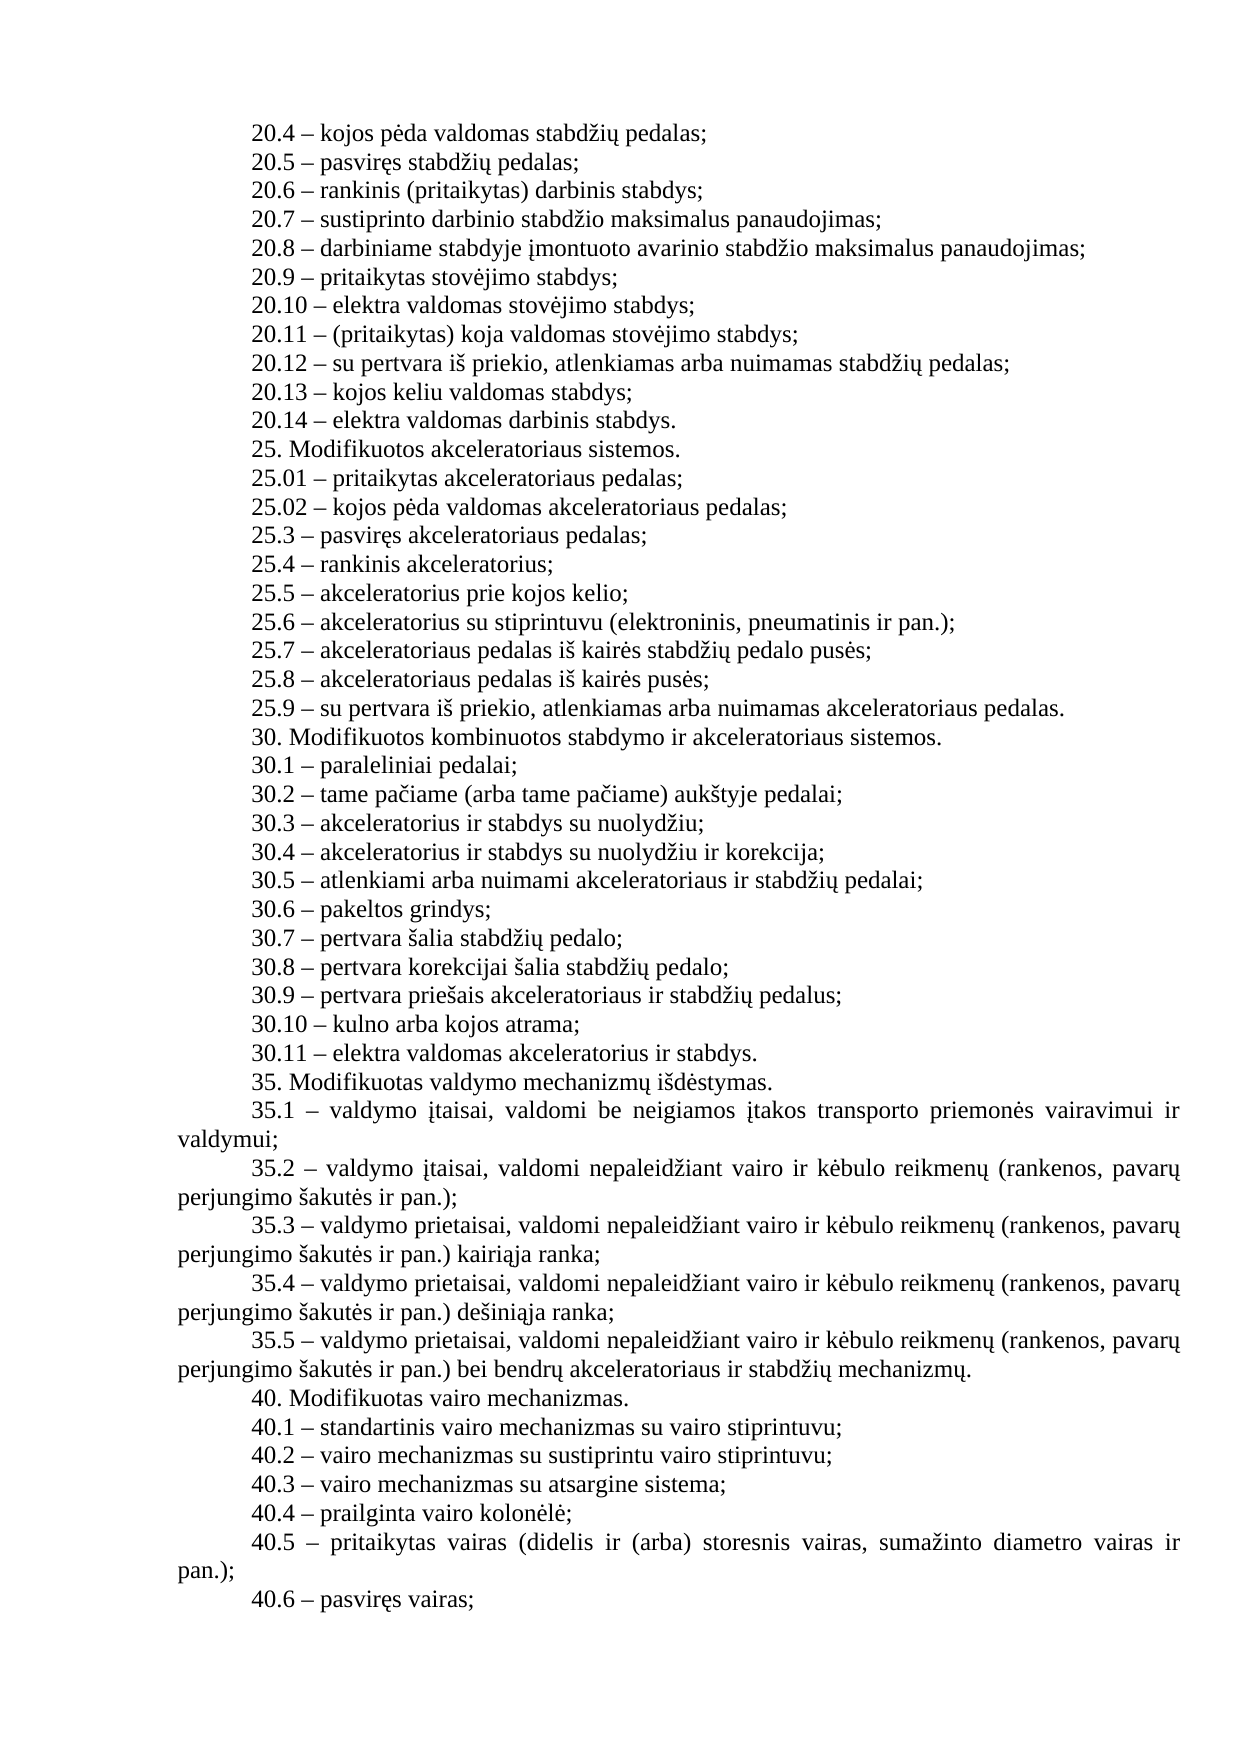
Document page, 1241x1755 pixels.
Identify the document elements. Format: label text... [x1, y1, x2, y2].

text 35.3 – valdymo prietaisai, valdomi nepaleidžiant vairo ir kėbulo reikmenų (rankenos, pavarų perjungimo šakutės ir pan.) kairiąja ranka; [177, 1211, 1181, 1268]
text 20.13 – kojos keliu valdomas stabdys; [177, 377, 1181, 406]
text 20.8 – darbiniame stabdyje įmontuoto avarinio stabdžio maksimalus panaudojimas; [177, 233, 1181, 262]
text 25.02 – kojos pėda valdomas akceleratoriaus pedalas; [177, 492, 1181, 521]
text 30.10 – kulno arba kojos atrama; [177, 1009, 1181, 1038]
text 40.2 – vairo mechanizmas su sustiprintu vairo stiprintuvu; [177, 1441, 1181, 1469]
text 25.3 – pasviręs akceleratoriaus pedalas; [177, 521, 1181, 549]
text 30.1 – paraleliniai pedalai; [177, 751, 1181, 779]
text 20.10 – elektra valdomas stovėjimo stabdys; [177, 291, 1181, 319]
text 25. Modifikuotos akceleratoriaus sistemos. [177, 434, 1181, 463]
text 30.6 – pakeltos grindys; [177, 894, 1181, 923]
text 30.8 – pertvara korekcijai šalia stabdžių pedalo; [177, 952, 1181, 981]
text 40.6 – pasviręs vairas; [177, 1584, 1181, 1613]
text 20.4 – kojos pėda valdomas stabdžių pedalas; [177, 118, 1181, 147]
text 30.3 – akceleratorius ir stabdys su nuolydžiu; [177, 808, 1181, 837]
text 20.6 – rankinis (pritaikytas) darbinis stabdys; [177, 176, 1181, 204]
text 25.01 – pritaikytas akceleratoriaus pedalas; [177, 463, 1181, 492]
text 30.7 – pertvara šalia stabdžių pedalo; [177, 923, 1181, 952]
text 25.5 – akceleratorius prie kojos kelio; [177, 578, 1181, 607]
text 40.4 – prailginta vairo kolonėlė; [177, 1498, 1181, 1527]
text 30.4 – akceleratorius ir stabdys su nuolydžiu ir korekcija; [177, 837, 1181, 866]
text 25.9 – su pertvara iš priekio, atlenkiamas arba nuimamas akceleratoriaus pedalas. [177, 693, 1181, 722]
text 30. Modifikuotos kombinuotos stabdymo ir akceleratoriaus sistemos. [177, 722, 1181, 751]
text 35.4 – valdymo prietaisai, valdomi nepaleidžiant vairo ir kėbulo reikmenų (rankenos, pavarų perjungimo šakutės ir pan.) dešiniąja ranka; [177, 1268, 1181, 1326]
text 25.7 – akceleratoriaus pedalas iš kairės stabdžių pedalo pusės; [177, 636, 1181, 664]
text 40.1 – standartinis vairo mechanizmas su vairo stiprintuvu; [177, 1412, 1181, 1441]
text 30.9 – pertvara priešais akceleratoriaus ir stabdžių pedalus; [177, 981, 1181, 1009]
text 20.5 – pasviręs stabdžių pedalas; [177, 147, 1181, 176]
text 20.7 – sustiprinto darbinio stabdžio maksimalus panaudojimas; [177, 204, 1181, 233]
text 30.11 – elektra valdomas akceleratorius ir stabdys. [177, 1038, 1181, 1067]
text 35.5 – valdymo prietaisai, valdomi nepaleidžiant vairo ir kėbulo reikmenų (rankenos, pavarų perjungimo šakutės ir pan.) bei bendrų akceleratoriaus ir stabdžių mechanizmų. [177, 1326, 1181, 1383]
text 20.9 – pritaikytas stovėjimo stabdys; [177, 262, 1181, 291]
text 25.6 – akceleratorius su stiprintuvu (elektroninis, pneumatinis ir pan.); [177, 607, 1181, 636]
text 35.1 – valdymo įtaisai, valdomi be neigiamos įtakos transporto priemonės vairavimui ir valdymui; [177, 1096, 1181, 1153]
text 25.4 – rankinis akceleratorius; [177, 549, 1181, 578]
text 40. Modifikuotas vairo mechanizmas. [177, 1383, 1181, 1412]
text 20.14 – elektra valdomas darbinis stabdys. [177, 406, 1181, 434]
text 40.3 – vairo mechanizmas su atsargine sistema; [177, 1469, 1181, 1498]
text 35.2 – valdymo įtaisai, valdomi nepaleidžiant vairo ir kėbulo reikmenų (rankenos, pavarų perjungimo šakutės ir pan.); [177, 1153, 1181, 1211]
text 30.5 – atlenkiami arba nuimami akceleratoriaus ir stabdžių pedalai; [177, 866, 1181, 894]
text 30.2 – tame pačiame (arba tame pačiame) aukštyje pedalai; [177, 779, 1181, 808]
text 25.8 – akceleratoriaus pedalas iš kairės pusės; [177, 664, 1181, 693]
text 40.5 – pritaikytas vairas (didelis ir (arba) storesnis vairas, sumažinto diametro vairas ir pan.); [177, 1527, 1181, 1584]
text 20.11 – (pritaikytas) koja valdomas stovėjimo stabdys; [177, 319, 1181, 348]
text 35. Modifikuotas valdymo mechanizmų išdėstymas. [177, 1067, 1181, 1096]
text 20.12 – su pertvara iš priekio, atlenkiamas arba nuimamas stabdžių pedalas; [177, 348, 1181, 377]
